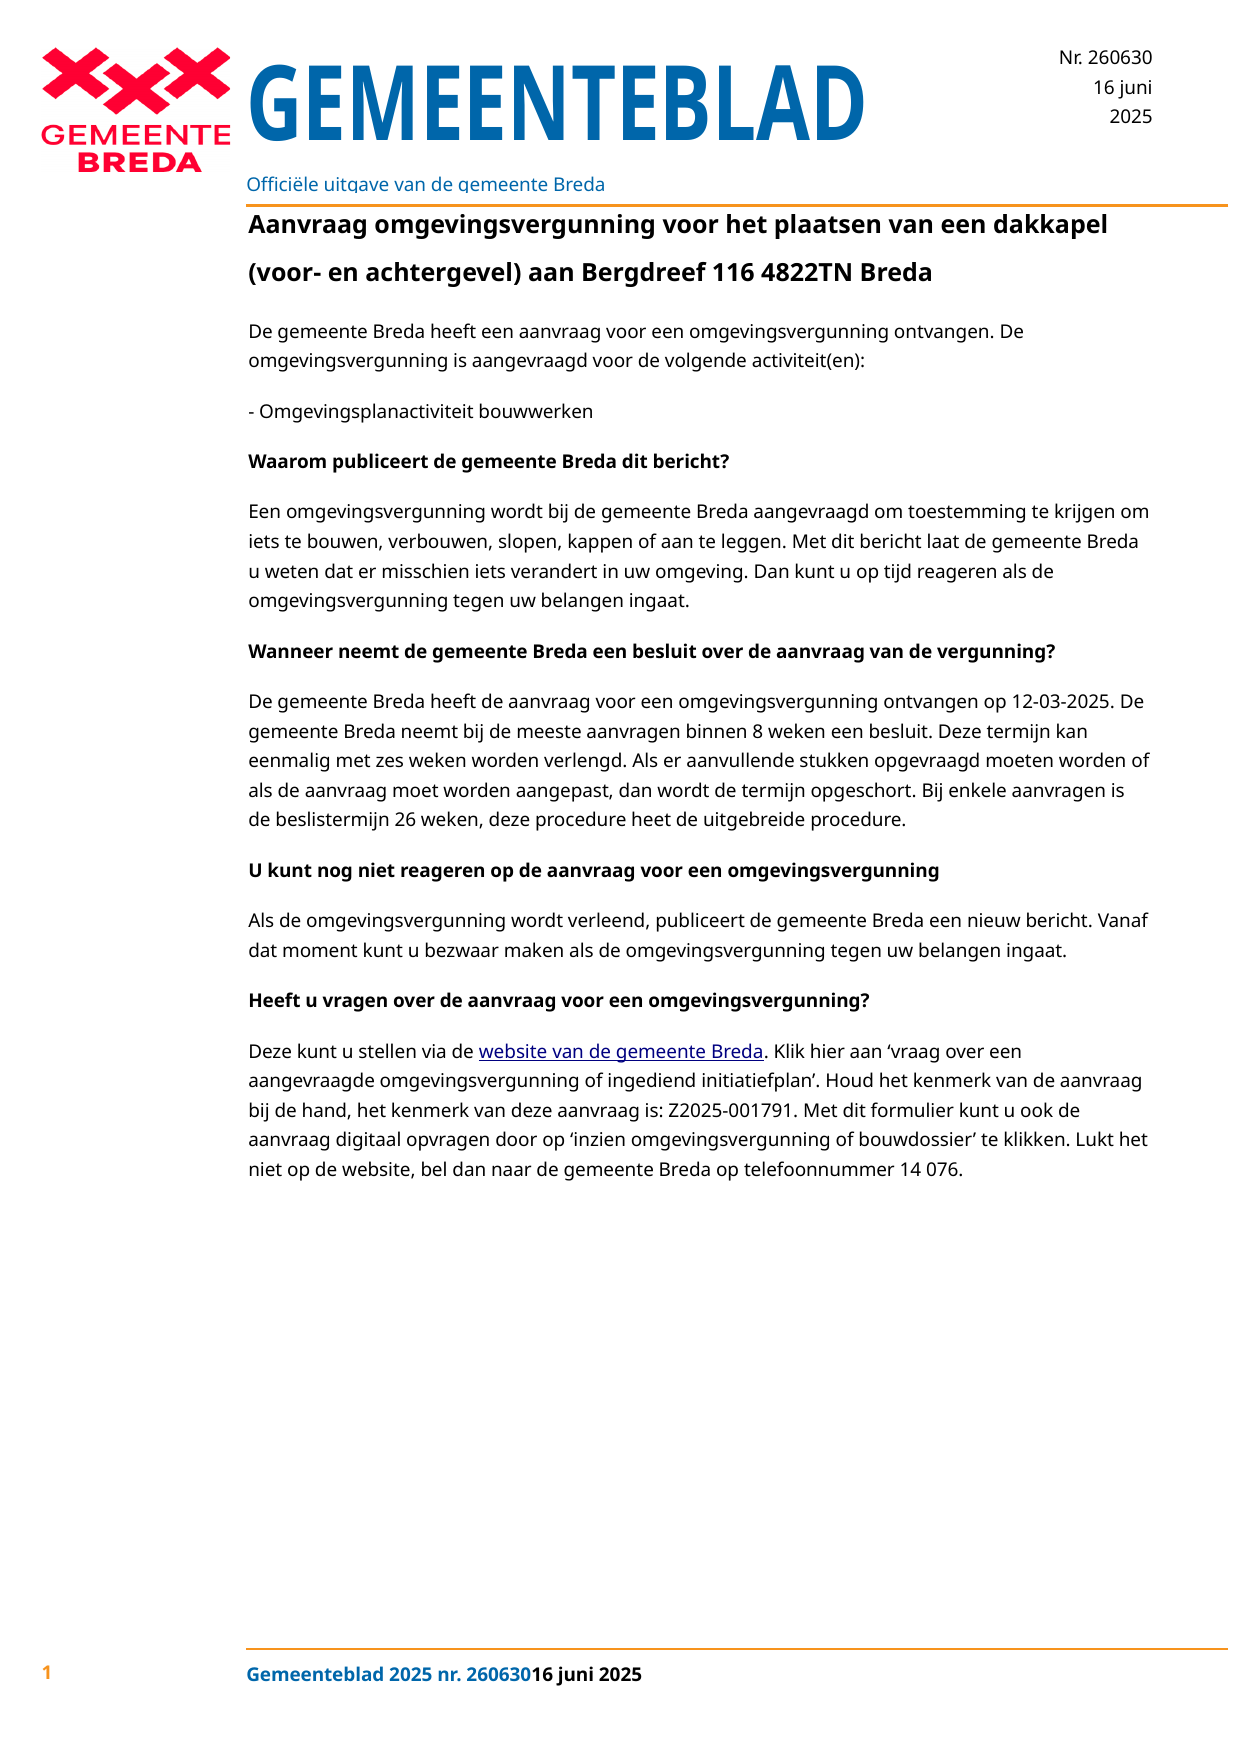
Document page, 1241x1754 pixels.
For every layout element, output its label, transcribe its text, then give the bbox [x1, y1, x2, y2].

text Deze kunt u stellen via de website van de gemeente Breda. Klik hier aan ‘vraag over een aangevraagde omgevingsvergunning of ingediend initiatiefplan’. Houd het kenmerk van de aanvraag bij de hand, het kenmerk van deze aanvraag is: Z2025-001791. Met dit formulier kunt u ook de aanvraag digitaal opvragen door op ‘inzien omgevingsvergunning of bouwdossier’ te klikken. Lukt het niet op de website, bel dan naar de gemeente Breda op telefoonnummer 14 076. [248, 1038, 1152, 1182]
text Een omgevingsvergunning wordt bij de gemeente Breda aangevraagd om toestemming te krijgen om iets te bouwen, verbouwen, slopen, kappen of aan te leggen. Met dit bericht laat de gemeente Breda u weten dat er misschien iets verandert in uw omgeving. Dan kunt u op tijd reageren als de omgevingsvergunning tegen uw belangen ingaat. [248, 499, 1152, 613]
picture [41, 47, 231, 172]
text Waarom publiceert de gemeente Breda dit bericht? [248, 448, 1152, 474]
text Aanvraag omgevingsvergunning voor het plaatsen van een dakkapel (voor- en achtergevel) aan Bergdreef 116 4822TN Breda [248, 207, 1152, 288]
text Als de omgevingsvergunning wordt verleend, publiceert de gemeente Breda een nieuw bericht. Vanaf dat moment kunt u bezwaar maken als de omgevingsvergunning tegen uw belangen ingaat. [248, 907, 1152, 963]
text - Omgevingsplanactiviteit bouwwerken [248, 398, 1152, 424]
text U kunt nog niet reageren op de aanvraag voor een omgevingsvergunning [248, 857, 1152, 883]
text Wanneer neemt de gemeente Breda een besluit over de aanvraag van de vergunning? [248, 638, 1152, 664]
text Heeft u vragen over de aanvraag voor een omgevingsvergunning? [248, 987, 1152, 1013]
text De gemeente Breda heeft de aanvraag voor een omgevingsvergunning ontvangen op 12-03-2025. De gemeente Breda neemt bij de meeste aanvragen binnen 8 weken een besluit. Deze termijn kan eenmalig met zes weken worden verlengd. Als er aanvullende stukken opgevraagd moeten worden of als de aanvraag moet worden aangepast, dan wordt de termijn opgeschort. Bij enkele aanvragen is de beslistermijn 26 weken, deze procedure heet de uitgebreide procedure. [248, 688, 1152, 832]
text De gemeente Breda heeft een aanvraag voor een omgevingsvergunning ontvangen. De omgevingsvergunning is aangevraagd voor de volgende activiteit(en): [248, 318, 1152, 373]
